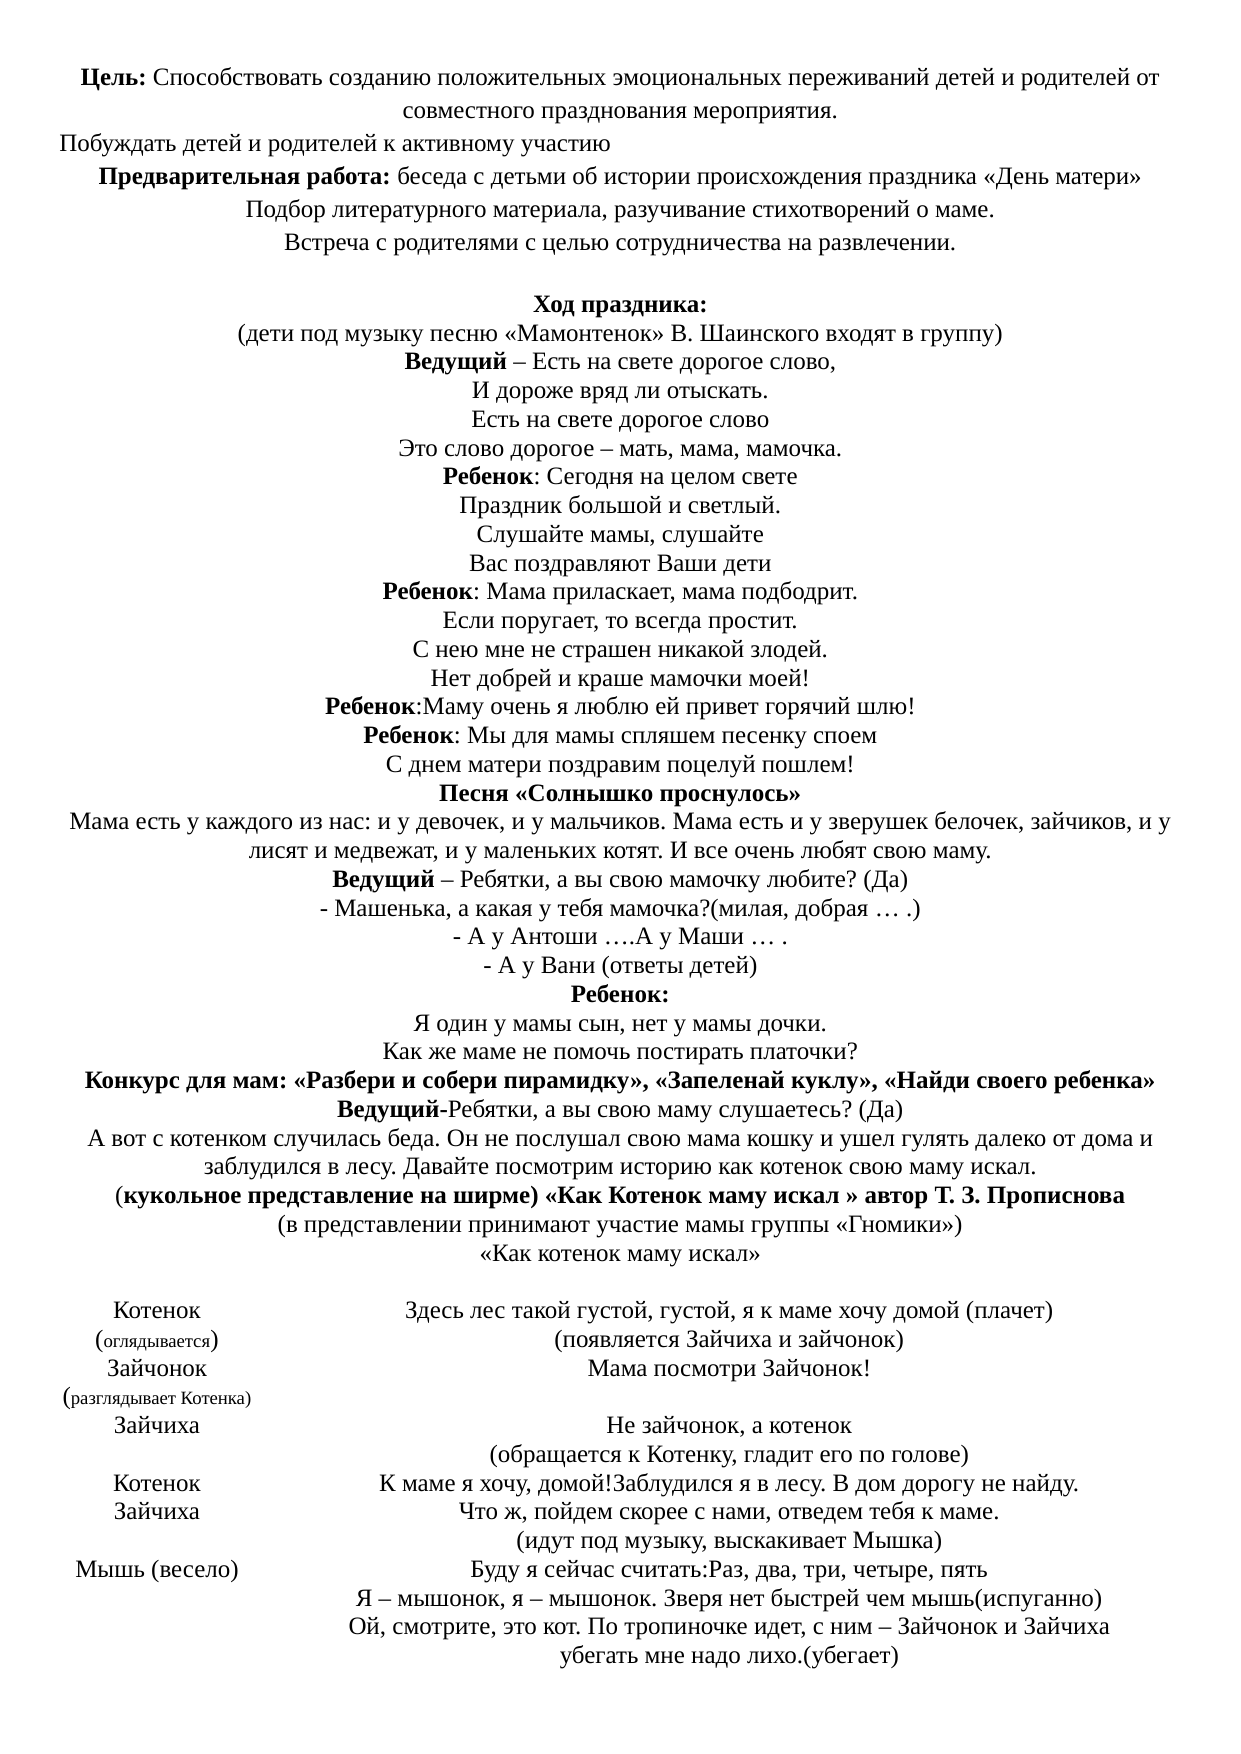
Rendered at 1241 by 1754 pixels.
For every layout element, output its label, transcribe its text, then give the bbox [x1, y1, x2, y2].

text И дороже вряд ли отыскать. [59, 375, 1181, 404]
table_cell К маме я хочу, домой!Заблудился я в лесу. В дом дорогу не найду. [266, 1468, 1192, 1496]
text Я один у мамы сын, нет у мамы дочки. [59, 1008, 1181, 1036]
text Встреча с родителями с целью сотрудничества на развлечении. [59, 227, 1181, 256]
text Нет добрей и краше мамочки моей! [59, 663, 1181, 691]
text Ведущий – Есть на свете дорогое слово, [59, 346, 1181, 375]
table_header Здесь лес такой густой, густой, я к маме хочу домой (плачет) (появляется Зайчиха и зайчонок) [266, 1295, 1192, 1353]
table_cell Мышь (весело) [48, 1554, 266, 1669]
text С нею мне не страшен никакой злодей. [59, 634, 1181, 663]
text Ребенок: Мы для мамы спляшем песенку споем [59, 720, 1181, 749]
text Цель: Способствовать созданию положительных эмоциональных переживаний детей и родителей от совместного празднования мероприятия. [59, 62, 1181, 124]
text Слушайте мамы, слушайте [59, 519, 1181, 548]
text Если поругает, то всегда простит. [59, 605, 1181, 634]
text А вот с котенком случилась беда. Он не послушал свою мама кошку и ушел гулять далеко от дома и заблудился в лесу. Давайте посмотрим историю как котенок свою маму искал. [59, 1123, 1181, 1180]
text - А у Вани (ответы детей) [59, 950, 1181, 979]
text Вас поздравляют Ваши дети [59, 548, 1181, 576]
text Подбор литературного материала, разучивание стихотворений о маме. [59, 194, 1181, 223]
text - А у Антоши ….А у Маши … . [59, 921, 1181, 950]
text С днем матери поздравим поцелуй пошлем! [59, 749, 1181, 778]
text Праздник большой и светлый. [59, 490, 1181, 519]
text Побуждать детей и родителей к активному участию [59, 128, 1181, 157]
text (в представлении принимают участие мамы группы «Гномики») [59, 1209, 1181, 1238]
text Ребенок: Сегодня на целом свете [59, 461, 1181, 490]
text (кукольное представление на ширме) «Как Котенок маму искал » автор Т. З. Прописнова [59, 1180, 1181, 1209]
text Ход праздника: [59, 289, 1181, 318]
text Ведущий-Ребятки, а вы свою маму слушаетесь? (Да) [59, 1094, 1181, 1123]
text Это слово дорогое – мать, мама, мамочка. [59, 433, 1181, 461]
text Мама есть у каждого из нас: и у девочек, и у мальчиков. Мама есть и у зверушек белочек, зайчиков, и у лисят и медвежат, и у маленьких котят. И все очень любят свою маму. [59, 806, 1181, 864]
text (дети под музыку песню «Мамонтенок» В. Шаинского входят в группу) [59, 318, 1181, 346]
table_cell Не зайчонок, а котенок (обращается к Котенку, гладит его по голове) [266, 1410, 1192, 1468]
text Ребенок:Маму очень я люблю ей привет горячий шлю! [59, 691, 1181, 720]
table_cell Котенок [48, 1468, 266, 1496]
table_cell Мама посмотри Зайчонок! [266, 1353, 1192, 1410]
text Есть на свете дорогое слово [59, 404, 1181, 433]
text Конкурс для мам: «Разбери и собери пирамидку», «Запеленай куклу», «Найди своего ребенка» [59, 1065, 1181, 1094]
text Ребенок: Мама приласкает, мама подбодрит. [59, 576, 1181, 605]
text Ребенок: [59, 979, 1181, 1008]
text Песня «Солнышко проснулось» [59, 778, 1181, 806]
table_cell Зайчиха [48, 1496, 266, 1554]
text Ведущий – Ребятки, а вы свою мамочку любите? (Да) [59, 864, 1181, 893]
text Как же маме не помочь постирать платочки? [59, 1036, 1181, 1065]
text Предварительная работа: беседа с детьми об истории происхождения праздника «День матери» [59, 161, 1181, 190]
table_cell Буду я сейчас считать:Раз, два, три, четыре, пять Я – мышонок, я – мышонок. Зверя нет быстрей чем мышь(испуганно) Ой, смотрите, это кот. По тропиночке идет, с ним – Зайчонок и Зайчиха убегать мне надо лихо.(убегает) [266, 1554, 1192, 1669]
text «Как котенок маму искал» [59, 1238, 1181, 1266]
table_cell Что ж, пойдем скорее с нами, отведем тебя к маме. (идут под музыку, выскакивает Мышка) [266, 1496, 1192, 1554]
table_cell Зайчиха [48, 1410, 266, 1468]
table_cell Зайчонок (разглядывает Котенка) [48, 1353, 266, 1410]
table_header Котенок (оглядывается) [48, 1295, 266, 1353]
text - Машенька, а какая у тебя мамочка?(милая, добрая … .) [59, 893, 1181, 921]
